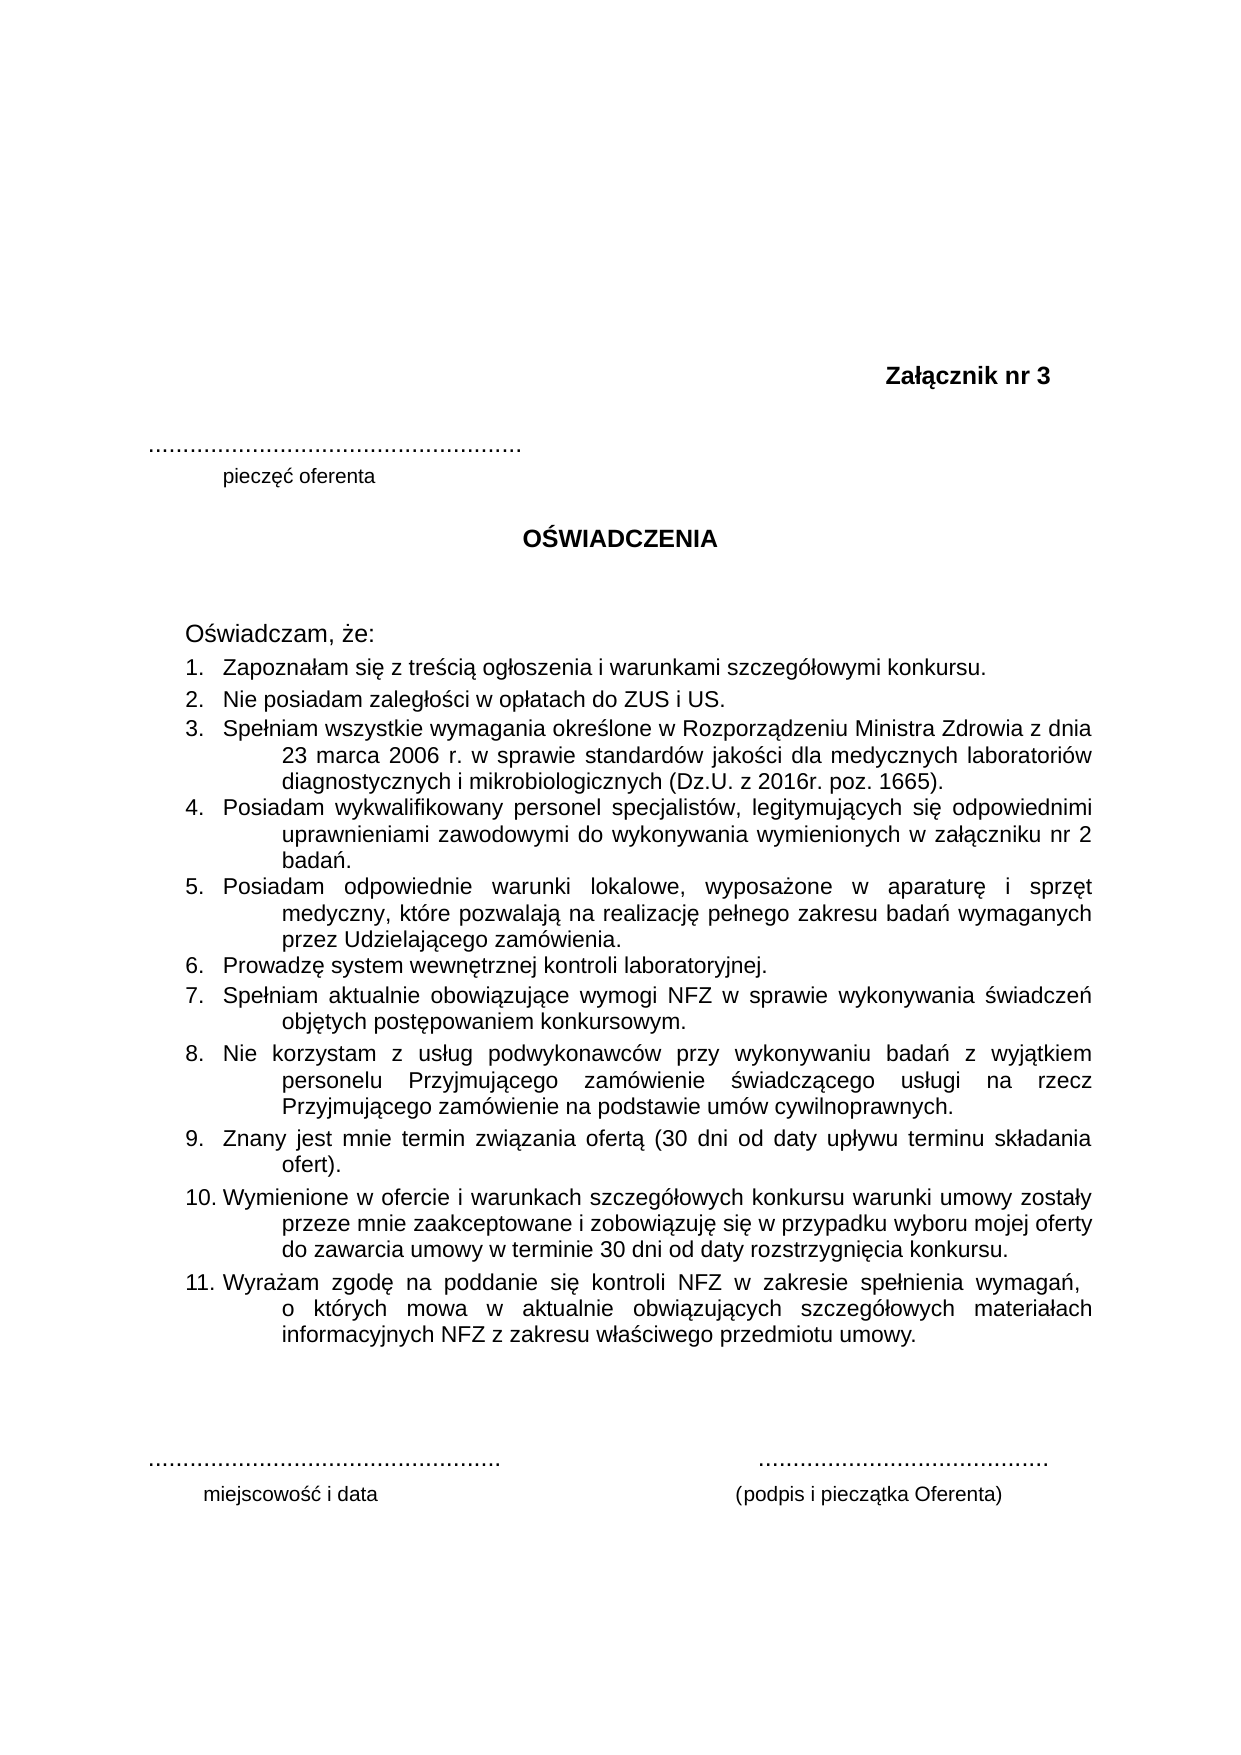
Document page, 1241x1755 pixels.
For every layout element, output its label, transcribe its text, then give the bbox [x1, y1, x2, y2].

list Znany jest mnie termin związania ofertą (30 dni od daty upływu terminu składania ofert). [185, 1125, 1093, 1178]
text Załącznik nr 3 [811, 361, 1093, 390]
list Prowadzę system wewnętrznej kontroli laboratoryjnej. [185, 952, 1093, 979]
text ................................................... .......................................... [148, 1443, 1093, 1472]
list Wyrażam zgodę na poddanie się kontroli NFZ w zakresie spełnienia wymagań, o których mowa w aktualnie obwiązujących szczegółowych materiałach informacyjnych NFZ z zakresu właściwego przedmiotu umowy. [185, 1268, 1093, 1348]
list Spełniam wszystkie wymagania określone w Rozporządzeniu Ministra Zdrowia z dnia 23 marca 2006 r. w sprawie standardów jakości dla medycznych laboratoriów diagnostycznych i mikrobiologicznych (Dz.U. z 2016r. poz. 1665). [185, 715, 1093, 794]
list Spełniam aktualnie obowiązujące wymogi NFZ w sprawie wykonywania świadczeń objętych postępowaniem konkursowym. [185, 982, 1093, 1034]
text OŚWIADCZENIA [148, 524, 1093, 552]
list Nie korzystam z usług podwykonawców przy wykonywaniu badań z wyjątkiem personelu Przyjmującego zamówienie świadczącego usługi na rzecz Przyjmującego zamówienie na podstawie umów cywilnoprawnych. [185, 1040, 1093, 1119]
list Wymienione w ofercie i warunkach szczegółowych konkursu warunki umowy zostały przeze mnie zaakceptowane i zobowiązuję się w przypadku wyboru mojej oferty do zawarcia umowy w terminie 30 dni od daty rozstrzygnięcia konkursu. [185, 1184, 1093, 1263]
list Nie posiadam zaległości w opłatach do ZUS i US. [185, 686, 1093, 712]
text Oświadczam, że: [185, 619, 1093, 648]
list Posiadam odpowiednie warunki lokalowe, wyposażone w aparaturę i sprzęt medyczny, które pozwalają na realizację pełnego zakresu badań wymaganych przez Udzielającego zamówienia. [185, 873, 1093, 952]
text miejscowość i data (podpis i pieczątka Oferenta) [148, 1478, 1093, 1506]
text ...................................................... [148, 429, 1093, 458]
list Posiadam wykwalifikowany personel specjalistów, legitymujących się odpowiednimi uprawnieniami zawodowymi do wykonywania wymienionych w załączniku nr 2 badań. [185, 794, 1093, 873]
list Zapoznałam się z treścią ogłoszenia i warunkami szczegółowymi konkursu. [185, 654, 1093, 680]
text pieczęć oferenta [148, 464, 1093, 488]
